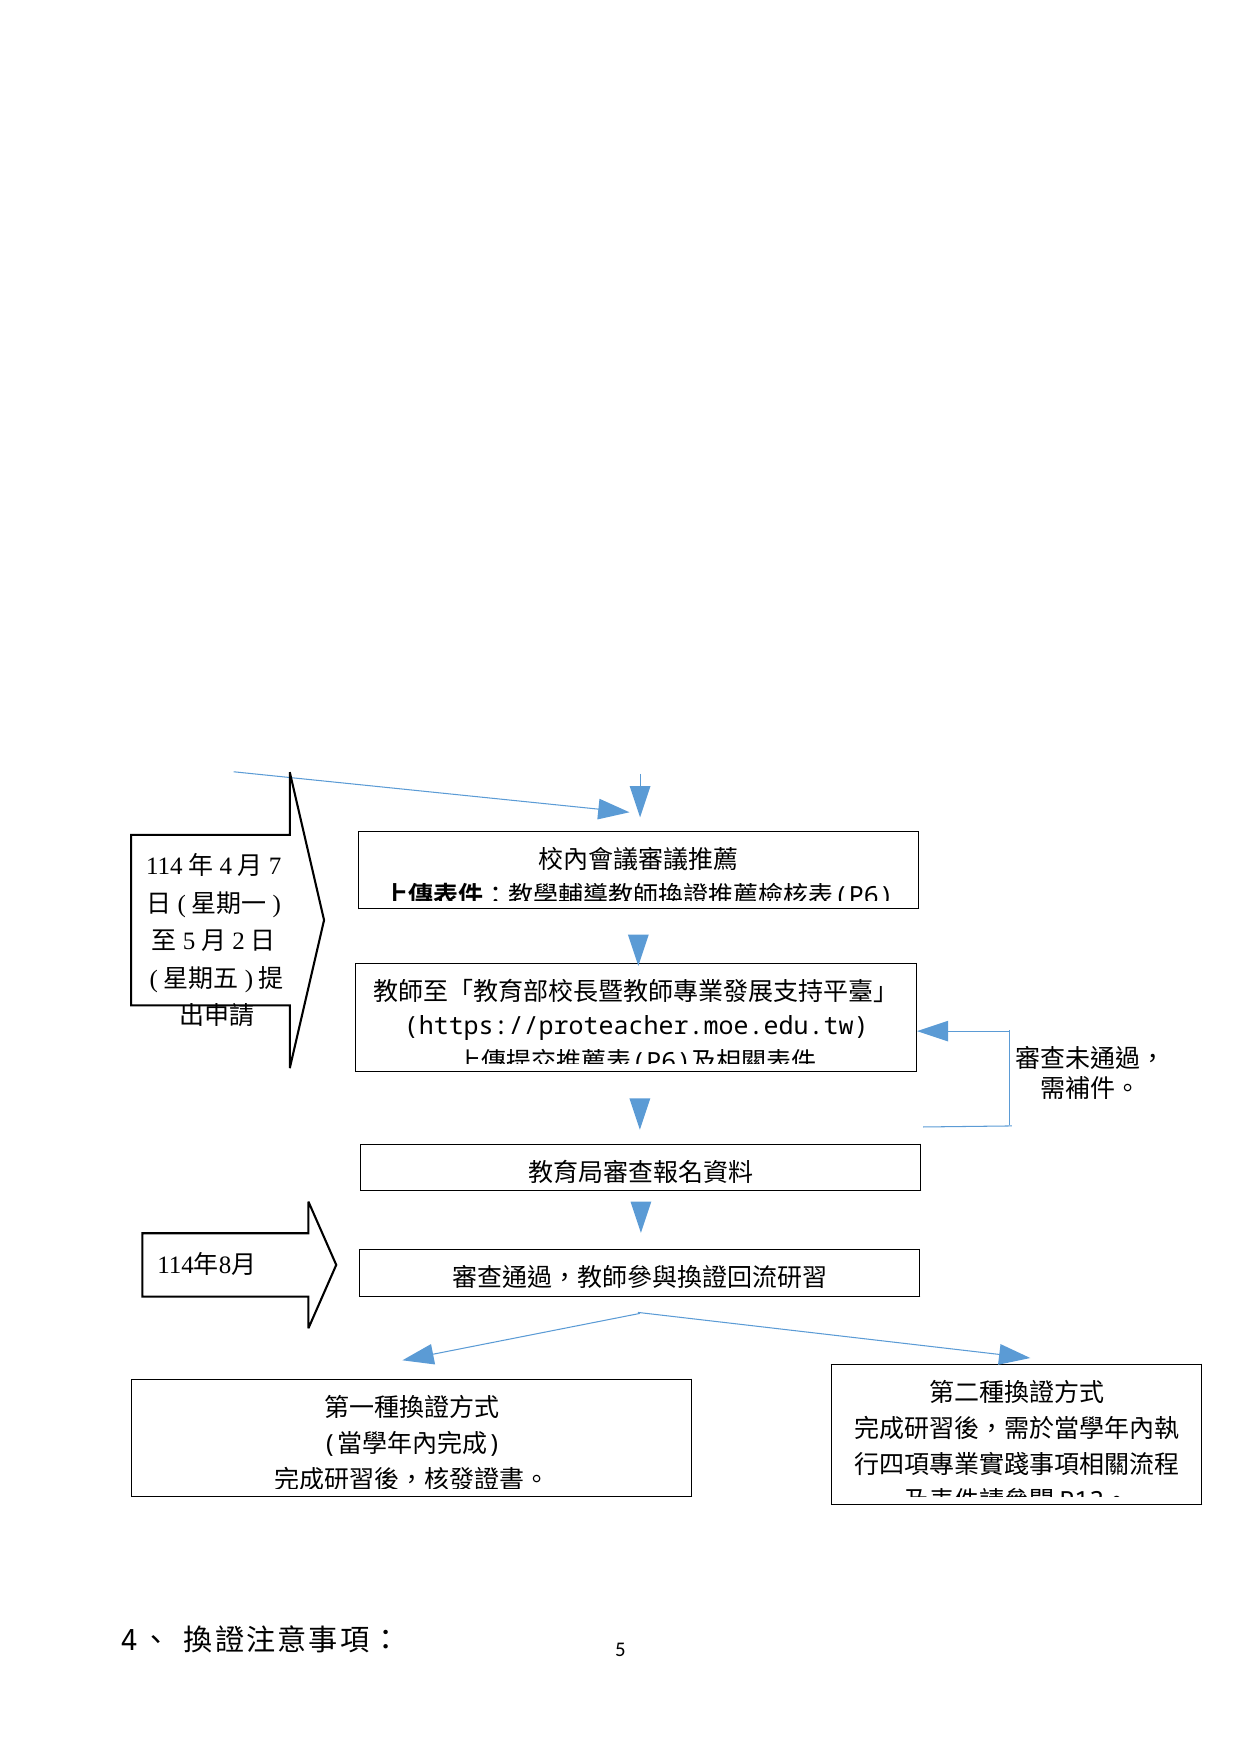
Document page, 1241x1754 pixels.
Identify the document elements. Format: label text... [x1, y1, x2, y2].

text (當學年內完成) [147, 1423, 676, 1459]
text 上傳提交推薦表(P6)及相關表件 [371, 1042, 901, 1064]
text 上傳表件：教學輔導教師換證推薦檢核表(P6) [374, 876, 903, 901]
list 換證注意事項： [120, 1554, 1120, 1617]
text 第一種換證方式 [147, 1387, 676, 1423]
text 審查通過，教師參與換證回流研習 [375, 1257, 904, 1288]
text 第二種換證方式 [847, 1372, 1186, 1408]
text 完成研習後，需於當學年內執行四項專業實踐事項相關流程及表件請參閱P13。 [847, 1408, 1186, 1496]
text 校內會議審議推薦 [374, 839, 903, 876]
text 教師至「教育部校長暨教師專業發展支持平臺」(https://proteacher.moe.edu.tw) [371, 971, 901, 1042]
text 完成研習後，核發證書。 [147, 1459, 676, 1489]
text 教育局審查報名資料 [376, 1152, 905, 1183]
